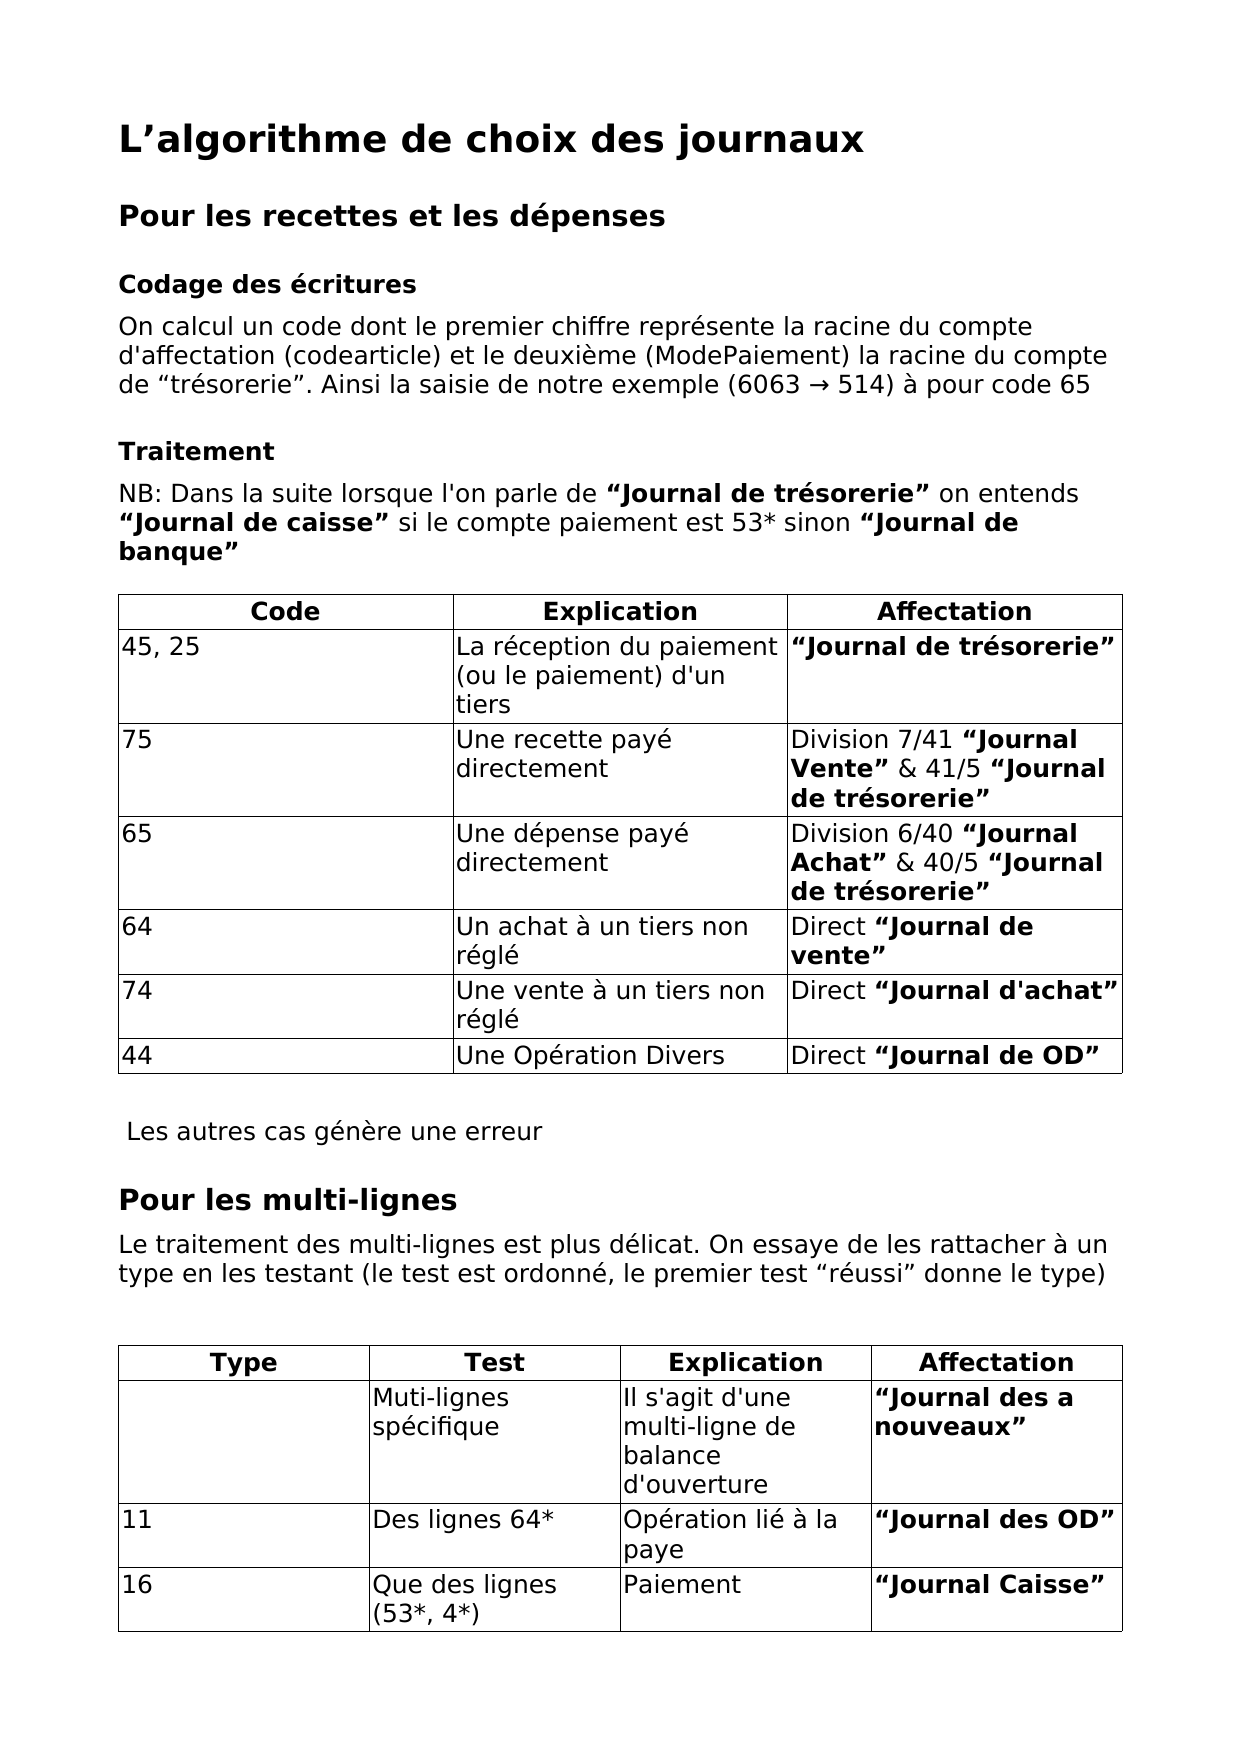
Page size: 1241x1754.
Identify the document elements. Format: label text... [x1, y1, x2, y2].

table_cell Opération lié à la paye [621, 1504, 871, 1567]
subtitle Traitement [118, 437, 1122, 467]
table_cell 45, 25 [119, 630, 453, 722]
table_cell [119, 1381, 369, 1503]
subtitle Pour les multi-lignes [118, 1184, 1122, 1218]
table_cell “Journal de trésorerie” [788, 630, 1122, 722]
table_cell Paiement [621, 1568, 871, 1631]
table_header Affectation [788, 595, 1122, 629]
table_cell 75 [119, 724, 453, 816]
text Les autres cas génère une erreur [118, 1088, 1122, 1146]
subtitle Codage des écritures [118, 271, 1122, 300]
table_cell 74 [119, 975, 453, 1038]
subtitle L’algorithme de choix des journaux [118, 118, 1122, 162]
table_cell 44 [119, 1039, 453, 1073]
table_cell “Journal Caisse” [872, 1568, 1122, 1631]
table_cell Division 7/41 “Journal Vente” & 41/5 “Journal de trésorerie” [788, 724, 1122, 816]
table_cell Direct “Journal de OD” [788, 1039, 1122, 1073]
subtitle Pour les recettes et les dépenses [118, 199, 1122, 233]
table_cell Un achat à un tiers non réglé [454, 910, 787, 973]
table_cell 11 [119, 1504, 369, 1567]
table_header Test [370, 1346, 620, 1380]
table_cell Il s'agit d'une multi-ligne de balance d'ouverture [621, 1381, 871, 1503]
table_cell Une Opération Divers [454, 1039, 787, 1073]
table_header Type [119, 1346, 369, 1380]
table_cell Direct “Journal de vente” [788, 910, 1122, 973]
table_cell “Journal des a nouveaux” [872, 1381, 1122, 1503]
table_header Explication [621, 1346, 871, 1380]
table_header Code [119, 595, 453, 629]
table_cell Une recette payé directement [454, 724, 787, 816]
table_cell Que des lignes (53*, 4*) [370, 1568, 620, 1631]
table_cell Division 6/40 “Journal Achat” & 40/5 “Journal de trésorerie” [788, 817, 1122, 909]
table_cell Des lignes 64* [370, 1504, 620, 1567]
table_cell Muti-lignes spécifique [370, 1381, 620, 1503]
table_cell Une dépense payé directement [454, 817, 787, 909]
table_cell “Journal des OD” [872, 1504, 1122, 1567]
table_cell La réception du paiement (ou le paiement) d'un tiers [454, 630, 787, 722]
text On calcul un code dont le premier chiffre représente la racine du compte d'affectation (codearticle) et le deuxième (ModePaiement) la racine du compte de “trésorerie”. Ainsi la saisie de notre exemple (6063 → 514) à pour code 65 [118, 312, 1122, 400]
text Le traitement des multi-lignes est plus délicat. On essaye de les rattacher à un type en les testant (le test est ordonné, le premier test “réussi” donne le type) [118, 1230, 1122, 1318]
table_cell 64 [119, 910, 453, 973]
table_header Explication [454, 595, 787, 629]
table_header Affectation [872, 1346, 1122, 1380]
table_cell 65 [119, 817, 453, 909]
table_cell Une vente à un tiers non réglé [454, 975, 787, 1038]
table_cell Direct “Journal d'achat” [788, 975, 1122, 1038]
table_cell 16 [119, 1568, 369, 1631]
text NB: Dans la suite lorsque l'on parle de “Journal de trésorerie” on entends “Journal de caisse” si le compte paiement est 53* sinon “Journal de banque” [118, 479, 1122, 567]
